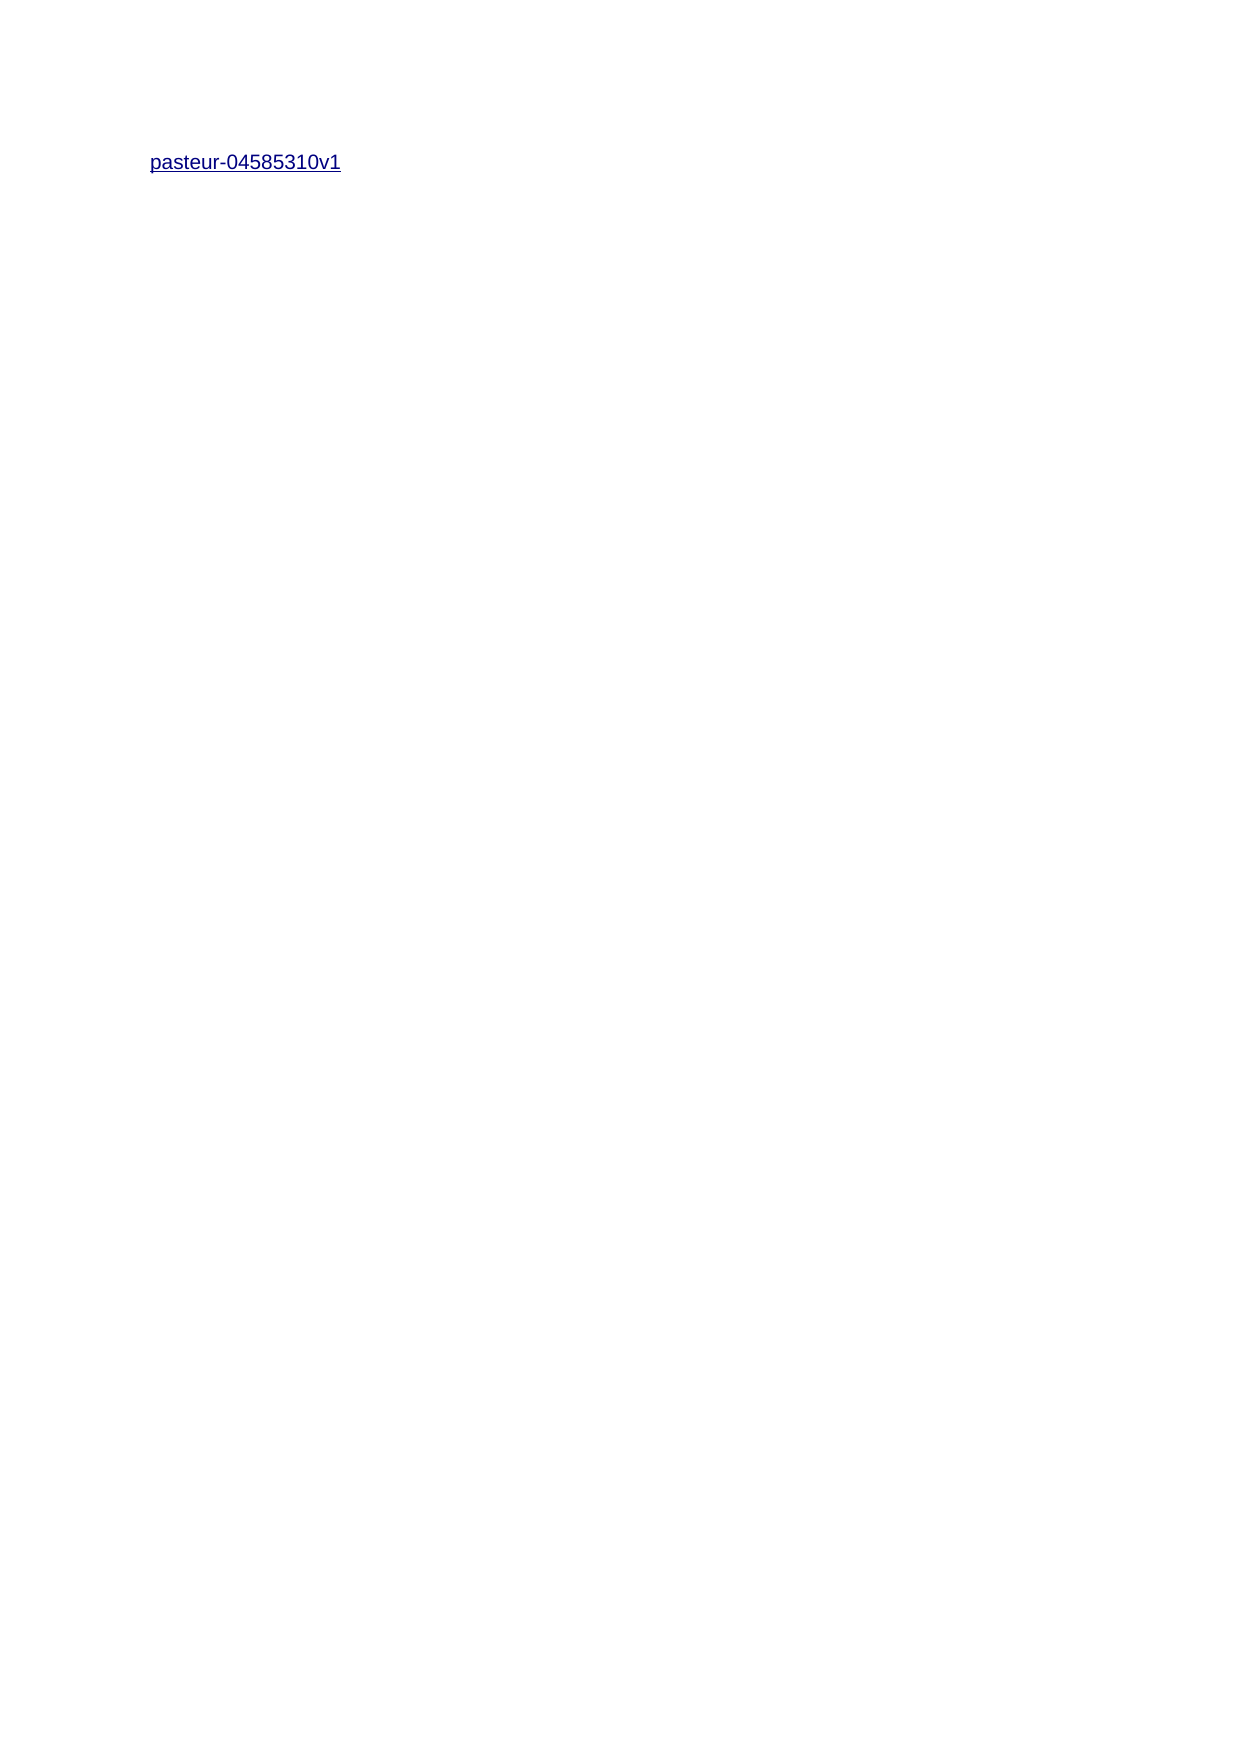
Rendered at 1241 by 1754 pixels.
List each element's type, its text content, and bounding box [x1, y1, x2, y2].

table_header pasteur-04585310v1 [150, 150, 1090, 174]
